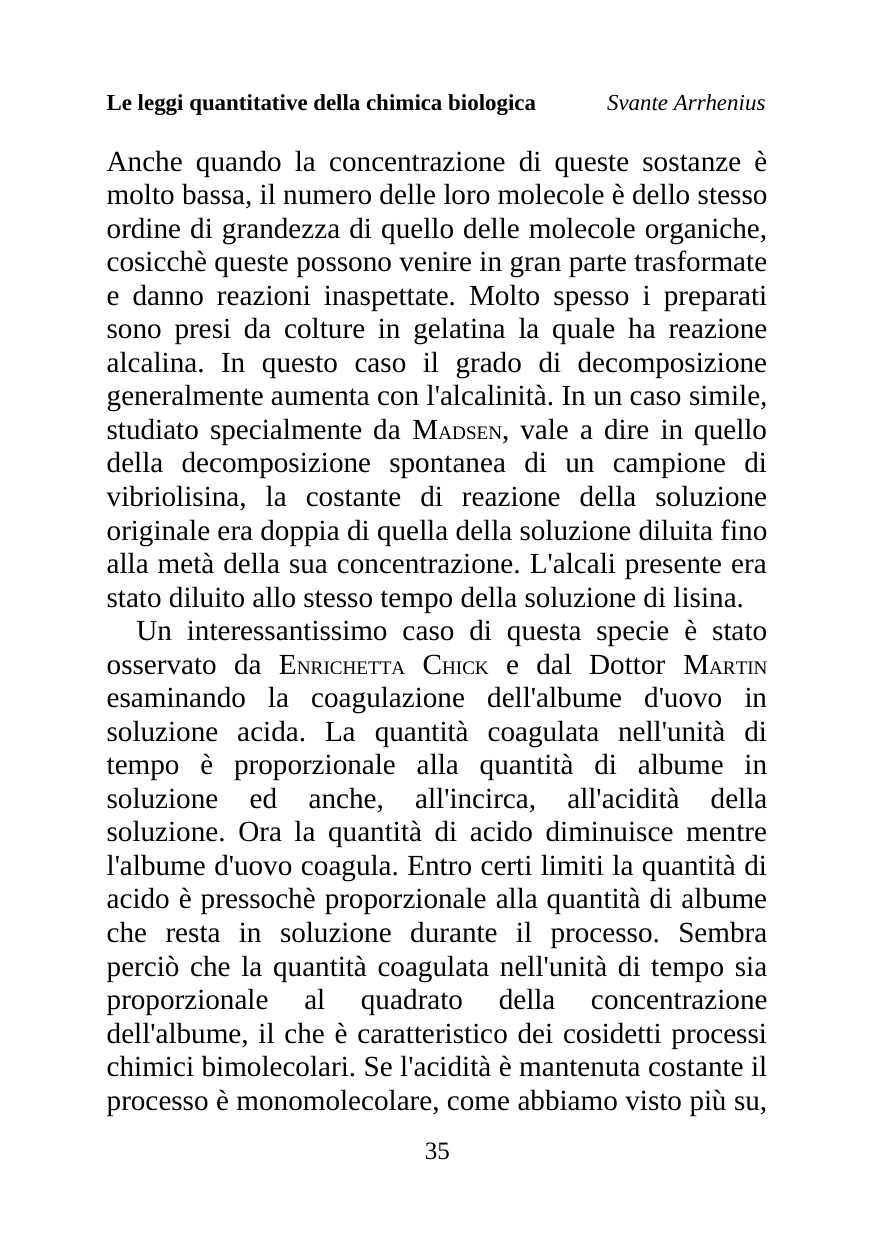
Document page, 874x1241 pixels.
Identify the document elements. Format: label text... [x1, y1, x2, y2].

text Anche quando la concentrazione di queste sostanze è molto bassa, il numero delle loro molecole è dello stesso ordine di grandezza di quello delle molecole organiche, cosicchè queste possono venire in gran parte trasformate e danno reazioni inaspettate. Molto spesso i preparati sono presi da colture in gelatina la quale ha reazione alcalina. In questo caso il grado di decomposizione generalmente aumenta con l'alcalinità. In un caso simile, studiato specialmente da Madsen, vale a dire in quello della decomposizione spontanea di un campione di vibriolisina, la costante di reazione della soluzione originale era doppia di quella della soluzione diluita fino alla metà della sua concentrazione. L'alcali presente era stato diluito allo stesso tempo della soluzione di lisina. [106, 144, 768, 613]
text Un interessantissimo caso di questa specie è stato osservato da Enrichetta Chick e dal Dottor Martin esaminando la coagulazione dell'albume d'uovo in soluzione acida. La quantità coagulata nell'unità di tempo è proporzionale alla quantità di albume in soluzione ed anche, all'incirca, all'acidità della soluzione. Ora la quantità di acido diminuisce mentre l'albume d'uovo coagula. Entro certi limiti la quantità di acido è pressochè proporzionale alla quantità di albume che resta in soluzione durante il processo. Sembra perciò che la quantità coagulata nell'unità di tempo sia proporzionale al quadrato della concentrazione dell'albume, il che è caratteristico dei cosidetti processi chimici bimolecolari. Se l'acidità è mantenuta costante il processo è monomolecolare, come abbiamo visto più su, [106, 613, 768, 1116]
